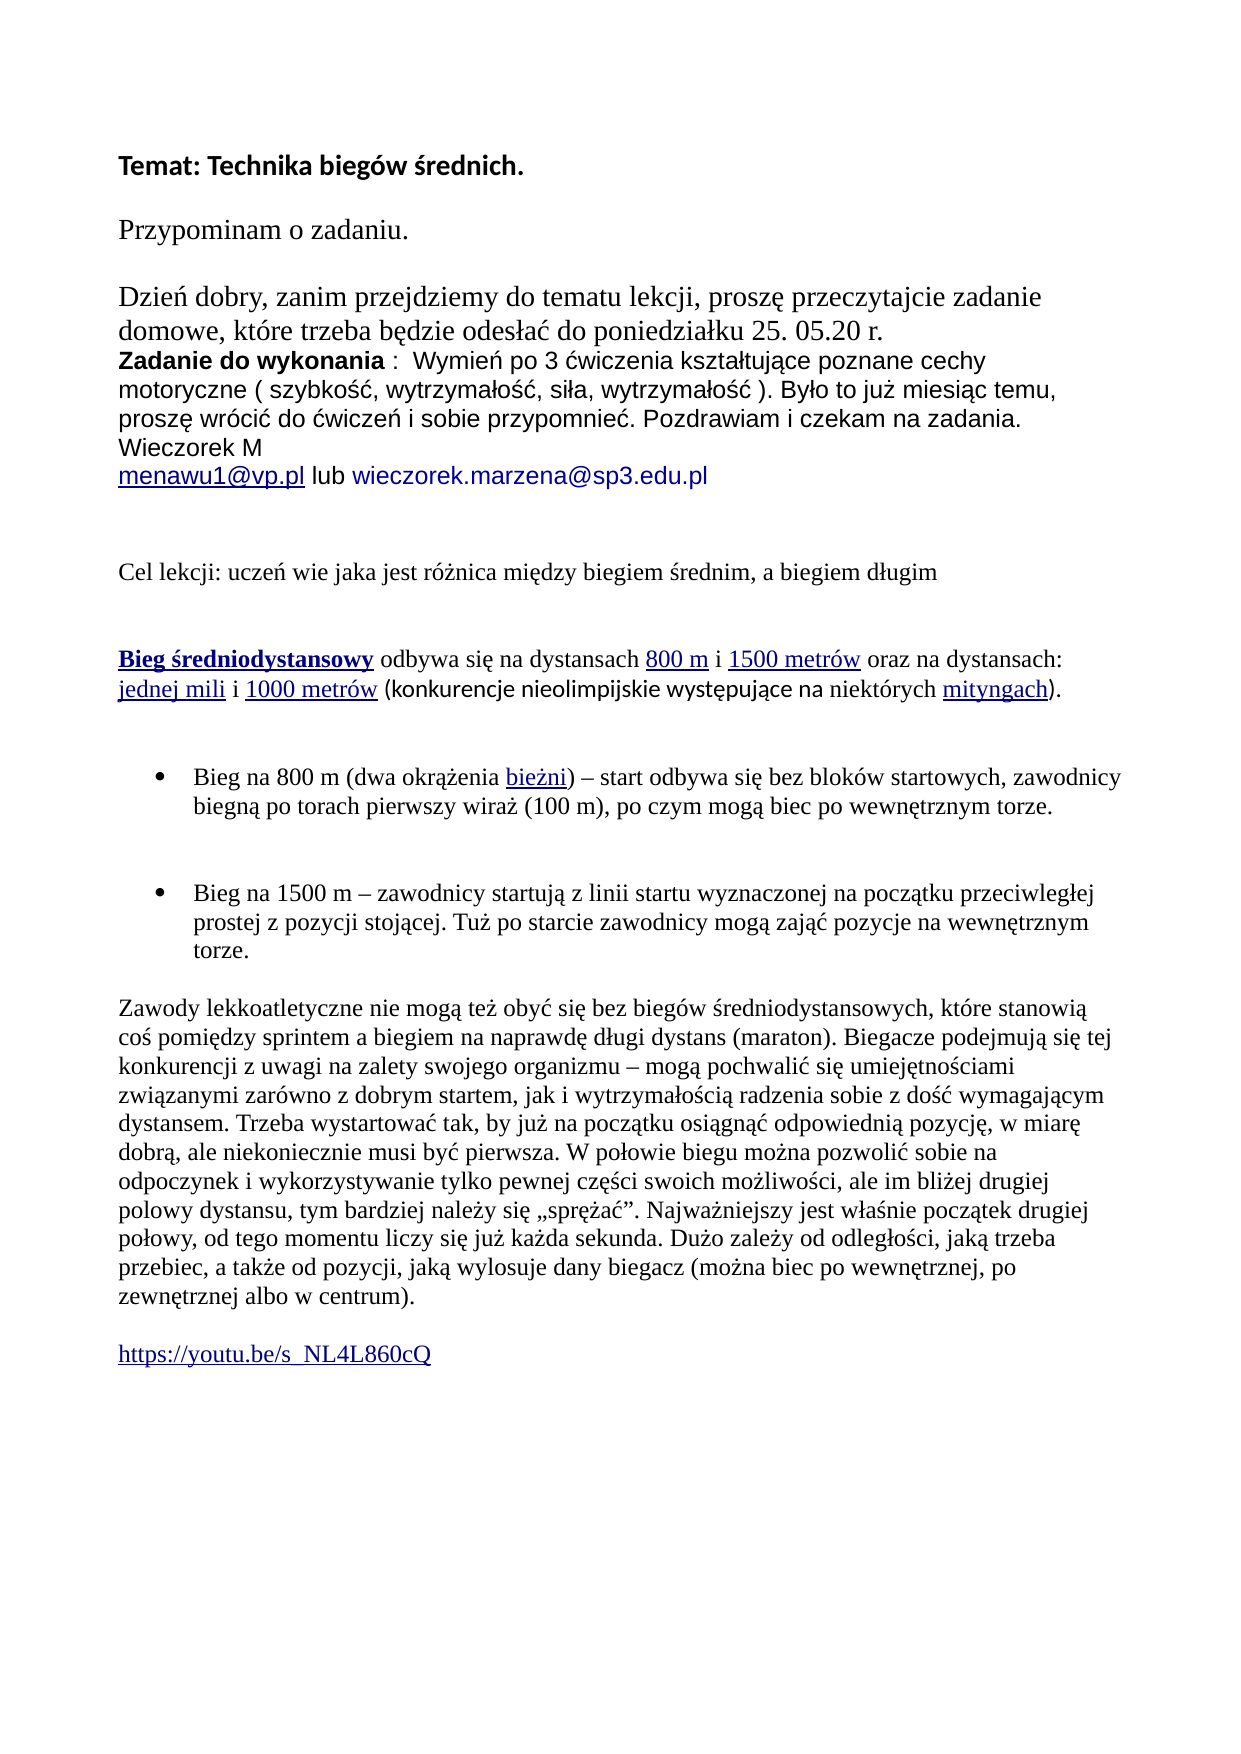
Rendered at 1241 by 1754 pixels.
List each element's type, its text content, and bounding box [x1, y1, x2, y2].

text Cel lekcji: uczeń wie jaka jest różnica między biegiem średnim, a biegiem długim [118, 557, 1122, 586]
text Bieg średniodystansowy odbywa się na dystansach 800 m i 1500 metrów oraz na dystansach: jednej mili i 1000 metrów (konkurencje nieolimpijskie występujące na niektórych mityngach). [118, 644, 1122, 704]
list Bieg na 800 m (dwa okrążenia bieżni) – start odbywa się bez bloków startowych, zawodnicy biegną po torach pierwszy wiraż (100 m), po czym mogą biec po wewnętrznym torze. [156, 762, 1122, 820]
text Zadanie do wykonania : Wymień po 3 ćwiczenia kształtujące poznane cechy motoryczne ( szybkość, wytrzymałość, siła, wytrzymałość ). Było to już miesiąc temu, proszę wrócić do ćwiczeń i sobie przypomnieć. Pozdrawiam i czekam na zadania. Wieczorek M [118, 346, 1122, 461]
text Temat: Technika biegów średnich. [118, 147, 1122, 183]
text menawu1@vp.pl lub wieczorek.marzena@sp3.edu.pl [118, 461, 1122, 490]
text Przypominam o zadaniu. [118, 212, 1122, 246]
list Bieg na 1500 m – zawodnicy startują z linii startu wyznaczonej na początku przeciwległej prostej z pozycji stojącej. Tuż po starcie zawodnicy mogą zająć pozycje na wewnętrznym torze. [156, 878, 1122, 964]
text https://youtu.be/s_NL4L860cQ [118, 1339, 1122, 1368]
text Dzień dobry, zanim przejdziemy do tematu lekcji, proszę przeczytajcie zadanie domowe, które trzeba będzie odesłać do poniedziałku 25. 05.20 r. [118, 279, 1122, 346]
text Zawody lekkoatletyczne nie mogą też obyć się bez biegów średniodystansowych, które stanowią coś pomiędzy sprintem a biegiem na naprawdę długi dystans (maraton). Biegacze podejmują się tej konkurencji z uwagi na zalety swojego organizmu – mogą pochwalić się umiejętnościami związanymi zarówno z dobrym startem, jak i wytrzymałością radzenia sobie z dość wymagającym dystansem. Trzeba wystartować tak, by już na początku osiągnąć odpowiednią pozycję, w miarę dobrą, ale niekoniecznie musi być pierwsza. W połowie biegu można pozwolić sobie na odpoczynek i wykorzystywanie tylko pewnej części swoich możliwości, ale im bliżej drugiej polowy dystansu, tym bardziej należy się „sprężać”. Najważniejszy jest właśnie początek drugiej połowy, od tego momentu liczy się już każda sekunda. Dużo zależy od odległości, jaką trzeba przebiec, a także od pozycji, jaką wylosuje dany biegacz (można biec po wewnętrznej, po zewnętrznej albo w centrum). [118, 993, 1122, 1310]
